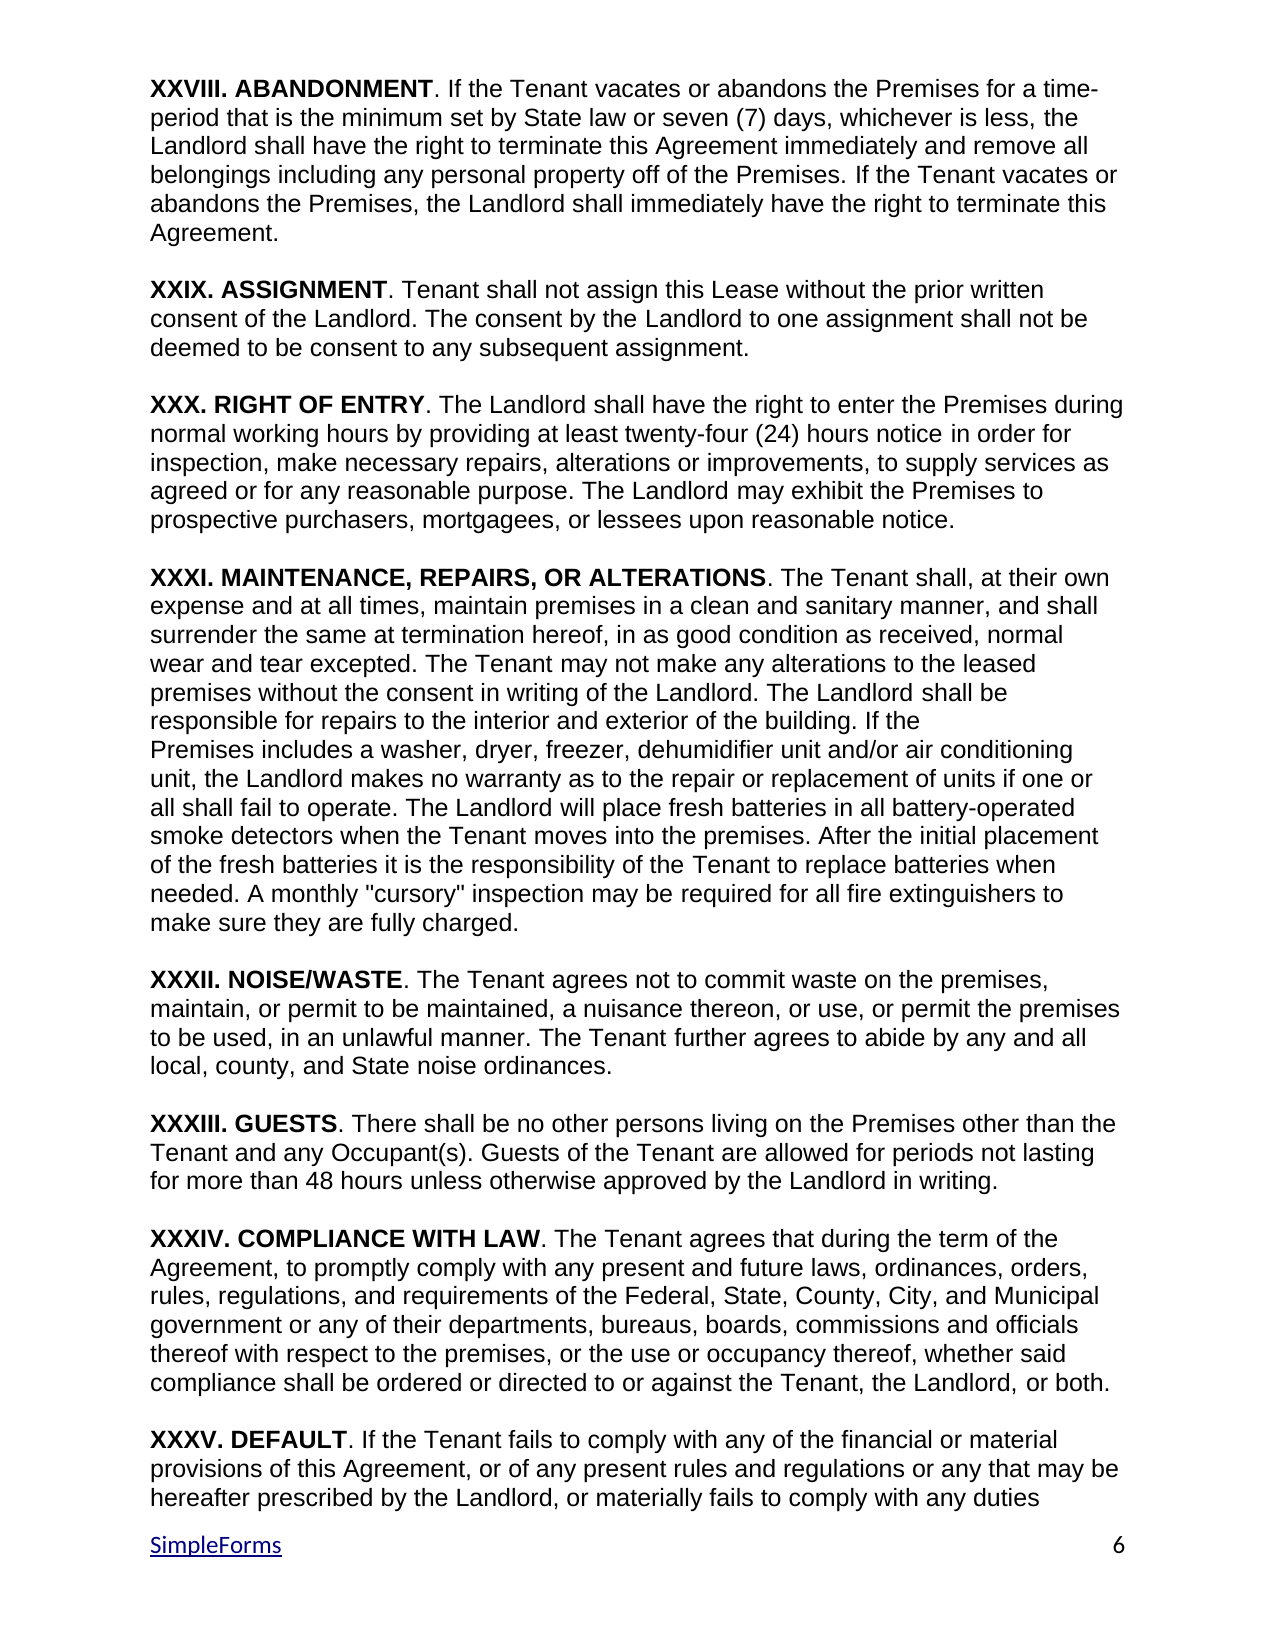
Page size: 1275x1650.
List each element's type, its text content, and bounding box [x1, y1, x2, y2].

text XXXIV. COMPLIANCE WITH LAW. The Tenant agrees that during the term of the Agreement, to promptly comply with any present and future laws, ordinances, orders, rules, regulations, and requirements of the Federal, State, County, City, and Municipal government or any of their departments, bureaus, boards, commissions and officials thereof with respect to the premises, or the use or occupancy thereof, whether said compliance shall be ordered or directed to or against the Tenant, the Landlord, or both. [150, 1224, 1125, 1396]
text XXIX. ASSIGNMENT. Tenant shall not assign this Lease without the prior written consent of the Landlord. The consent by the Landlord to one assignment shall not be deemed to be consent to any subsequent assignment. [150, 275, 1125, 361]
text XXXV. DEFAULT. If the Tenant fails to comply with any of the financial or material provisions of this Agreement, or of any present rules and regulations or any that may be hereafter prescribed by the Landlord, or materially fails to comply with any duties [150, 1425, 1125, 1511]
text XXX. RIGHT OF ENTRY. The Landlord shall have the right to enter the Premises during normal working hours by providing at least twenty-four (24) hours notice in order for inspection, make necessary repairs, alterations or improvements, to supply services as agreed or for any reasonable purpose. The Landlord may exhibit the Premises to prospective purchasers, mortgagees, or lessees upon reasonable notice. [150, 390, 1125, 534]
text XXXIII. GUESTS. There shall be no other persons living on the Premises other than the Tenant and any Occupant(s). Guests of the Tenant are allowed for periods not lasting for more than 48 hours unless otherwise approved by the Landlord in writing. [150, 1109, 1125, 1195]
text XXXI. MAINTENANCE, REPAIRS, OR ALTERATIONS. The Tenant shall, at their own expense and at all times, maintain premises in a clean and sanitary manner, and shall surrender the same at termination hereof, in as good condition as received, normal wear and tear excepted. The Tenant may not make any alterations to the leased premises without the consent in writing of the Landlord. The Landlord shall be responsible for repairs to the interior and exterior of the building. If the Premises includes a washer, dryer, freezer, dehumidifier unit and/or air conditioning unit, the Landlord makes no warranty as to the repair or replacement of units if one or all shall fail to operate. The Landlord will place fresh batteries in all battery-operated smoke detectors when the Tenant moves into the premises. After the initial placement of the fresh batteries it is the responsibility of the Tenant to replace batteries when needed. A monthly "cursory" inspection may be required for all fire extinguishers to make sure they are fully charged. [150, 562, 1125, 936]
text XXXII. NOISE/WASTE. The Tenant agrees not to commit waste on the premises, maintain, or permit to be maintained, a nuisance thereon, or use, or permit the premises to be used, in an unlawful manner. The Tenant further agrees to abide by any and all local, county, and State noise ordinances. [150, 965, 1125, 1080]
text XXVIII. ABANDONMENT. If the Tenant vacates or abandons the Premises for a time-period that is the minimum set by State law or seven (7) days, whichever is less, the Landlord shall have the right to terminate this Agreement immediately and remove all belongings including any personal property off of the Premises. If the Tenant vacates or abandons the Premises, the Landlord shall immediately have the right to terminate this Agreement. [150, 74, 1125, 246]
